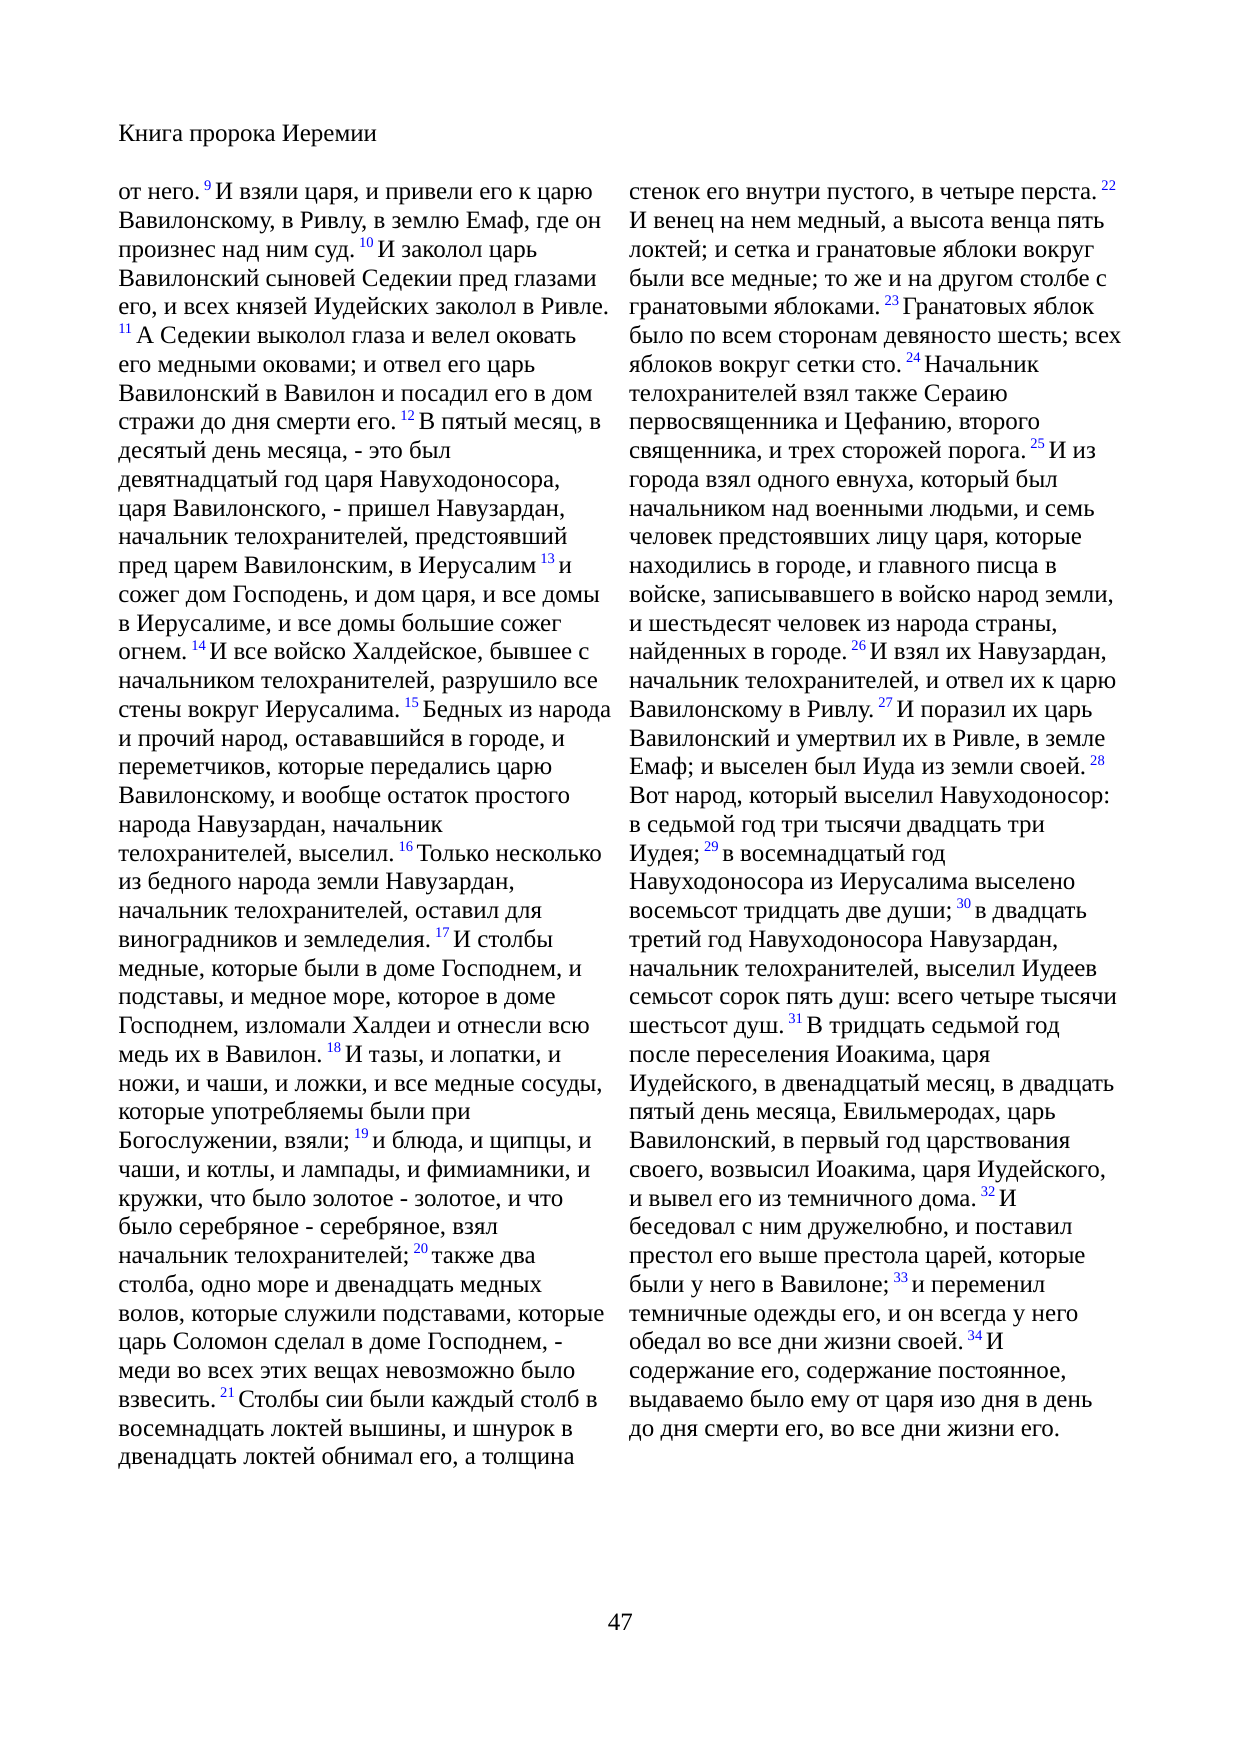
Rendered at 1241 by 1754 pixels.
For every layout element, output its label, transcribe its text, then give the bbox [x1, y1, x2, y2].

text стенок его внутри пустого, в четыре перста. 22 И венец на нем медный, а высота венца пять локтей; и сетка и гранатовые яблоки вокруг были все медные; то же и на другом столбе с гранатовыми яблоками. 23 Гранатовых яблок было по всем сторонам девяносто шесть; всех яблоков вокруг сетки сто. 24 Начальник телохранителей взял также Сераию первосвященника и Цефанию, второго священника, и трех сторожей порога. 25 И из города взял одного евнуха, который был начальником над военными людьми, и семь человек предстоявших лицу царя, которые находились в городе, и главного писца в войске, записывавшего в войско народ земли, и шестьдесят человек из народа страны, найденных в городе. 26 И взял их Навузардан, начальник телохранителей, и отвел их к царю Вавилонскому в Ривлу. 27 И поразил их царь Вавилонский и умертвил их в Ривле, в земле Емаф; и выселен был Иуда из земли своей. 28 Вот народ, который выселил Навуходоносор: в седьмой год три тысячи двадцать три Иудея; 29 в восемнадцатый год Навуходоносора из Иерусалима выселено восемьсот тридцать две души; 30 в двадцать третий год Навуходоносора Навузардан, начальник телохранителей, выселил Иудеев семьсот сорок пять душ: всего четыре тысячи шестьсот душ. 31 В тридцать седьмой год после переселения Иоакима, царя Иудейского, в двенадцатый месяц, в двадцать пятый день месяца, Евильмеродах, царь Вавилонский, в первый год царствования своего, возвысил Иоакима, царя Иудейского, и вывел его из темничного дома. 32 И беседовал с ним дружелюбно, и поставил престол его выше престола царей, которые были у него в Вавилоне; 33 и переменил темничные одежды его, и он всегда у него обедал во все дни жизни своей. 34 И содержание его, содержание постоянное, выдаваемо было ему от царя изо дня в день до дня смерти его, во все дни жизни его. [629, 176, 1122, 1441]
text от него. 9 И взяли царя, и привели его к царю Вавилонскому, в Ривлу, в землю Емаф, где он произнес над ним суд. 10 И заколол царь Вавилонский сыновей Седекии пред глазами его, и всех князей Иудейских заколол в Ривле. 11 А Седекии выколол глаза и велел оковать его медными оковами; и отвел его царь Вавилонский в Вавилон и посадил его в дом стражи до дня смерти его. 12 В пятый месяц, в десятый день месяца, - это был девятнадцатый год царя Навуходоносора, царя Вавилонского, - пришел Навузардан, начальник телохранителей, предстоявший пред царем Вавилонским, в Иерусалим 13 и сожег дом Господень, и дом царя, и все домы в Иерусалиме, и все домы большие сожег огнем. 14 И все войско Халдейское, бывшее с начальником телохранителей, разрушило все стены вокруг Иерусалима. 15 Бедных из народа и прочий народ, остававшийся в городе, и переметчиков, которые передались царю Вавилонскому, и вообще остаток простого народа Навузардан, начальник телохранителей, выселил. 16 Только несколько из бедного народа земли Навузардан, начальник телохранителей, оставил для виноградников и земледелия. 17 И столбы медные, которые были в доме Господнем, и подставы, и медное море, которое в доме Господнем, изломали Халдеи и отнесли всю медь их в Вавилон. 18 И тазы, и лопатки, и ножи, и чаши, и ложки, и все медные сосуды, которые употребляемы были при Богослужении, взяли; 19 и блюда, и щипцы, и чаши, и котлы, и лампады, и фимиамники, и кружки, что было золотое - золотое, и что было серебряное - серебряное, взял начальник телохранителей; 20 также два столба, одно море и двенадцать медных волов, которые служили подставами, которые царь Соломон сделал в доме Господнем, - меди во всех этих вещах невозможно было взвесить. 21 Столбы сии были каждый столб в восемнадцать локтей вышины, и шнурок в двенадцать локтей обнимал его, а толщина [118, 176, 611, 1470]
